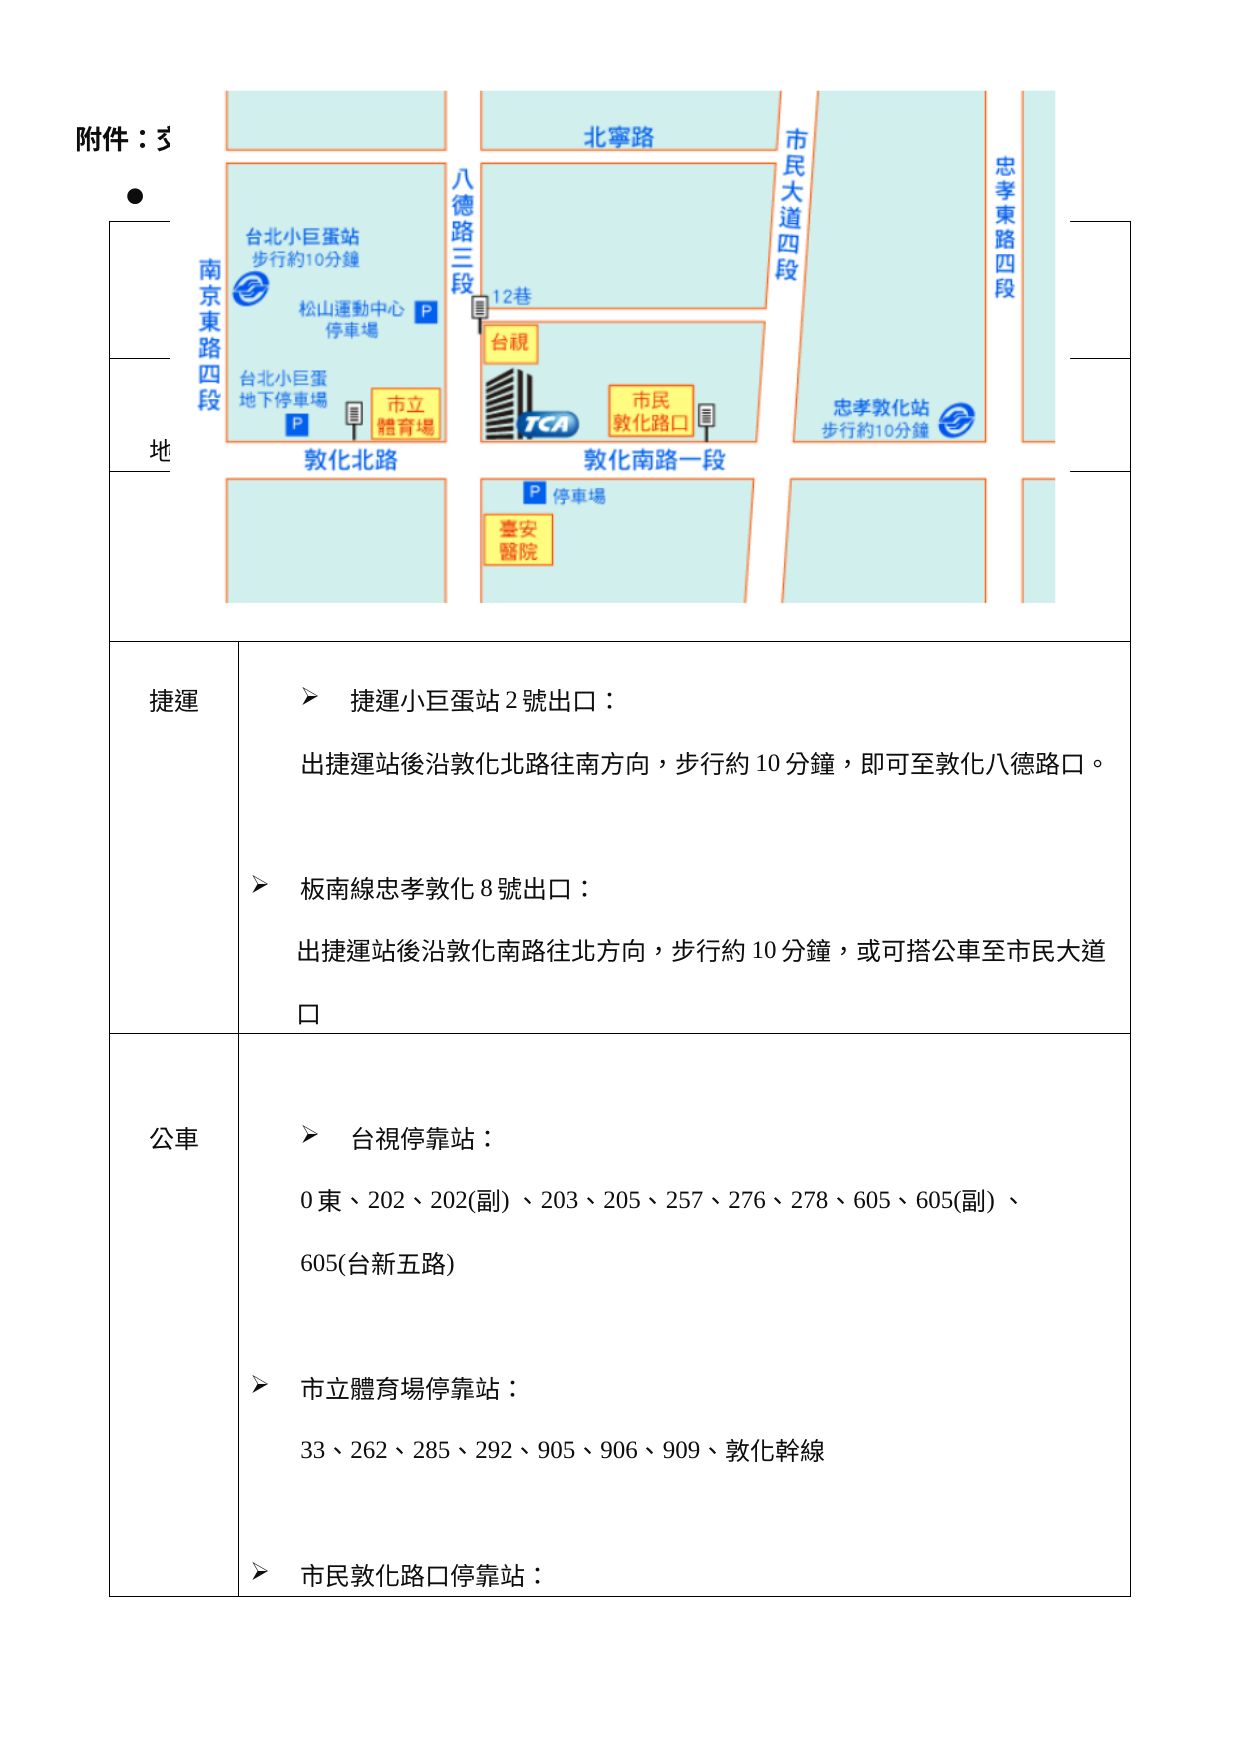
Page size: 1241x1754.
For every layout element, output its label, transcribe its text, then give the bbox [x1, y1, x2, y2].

table_cell 捷運小巨蛋站2號出口： 出捷運站後沿敦化北路往南方向，步行約10分鐘，即可至敦化八德路口。 板南線忠孝敦化8號出口： 出捷運站後沿敦化南路往北方向，步行約10分鐘，或可搭公車至市民大道口 [239, 642, 1130, 1033]
table_cell 捷運 [110, 642, 238, 1033]
list 北區研習地點交通資訊 [125, 158, 170, 221]
table_cell 臺北市八德路三段2號5樓 [1071, 359, 1130, 471]
table_cell 公車 [110, 1034, 238, 1596]
table_cell 地址 [110, 359, 170, 471]
table_cell 台視停靠站： 0東、202、202(副) 、203、205、257、276、278、605、605(副) 、 605(台新五路) 市立體育場停靠站： 33、262、285、292、905、906、909、敦化幹線 市民敦化路口停靠站： 0東、33、41、52、262、285、292、278、605、605(副) 、630、905、906、909、敦化幹線 [239, 1034, 1130, 1596]
table_header 台北市電腦商業同業公會（TCA） [110, 222, 170, 358]
text 附件：交通資訊 [1071, 96, 1165, 158]
table_header 台北市電腦商業同業公會（TCA） [1071, 222, 1130, 358]
text 附件：交通資訊 [75, 96, 170, 158]
table_cell [110, 472, 1130, 641]
table_cell 地址 [162, 446, 170, 460]
list 北區研習地點交通資訊 [1071, 158, 1165, 221]
